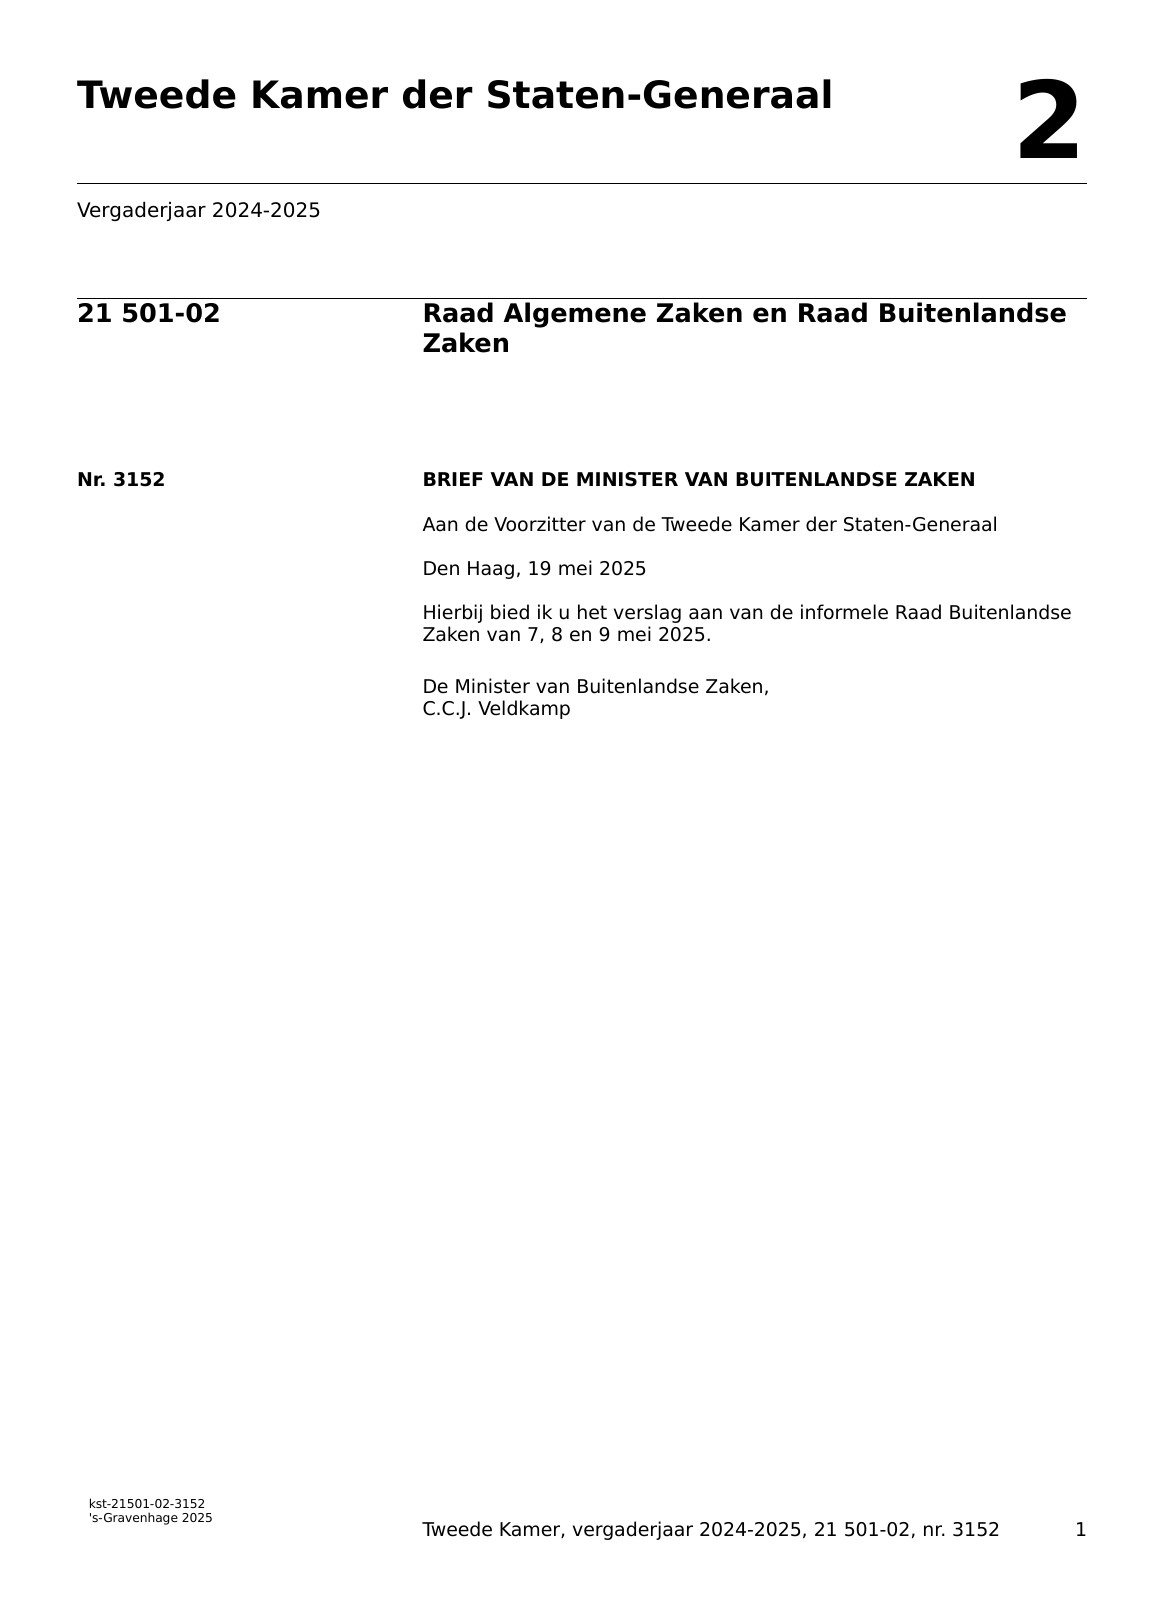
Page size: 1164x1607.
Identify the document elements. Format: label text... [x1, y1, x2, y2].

text De Minister van Buitenlandse Zaken, C.C.J. Veldkamp [422, 676, 1087, 720]
text kst-21501-02-3152 [88, 1497, 323, 1511]
table_cell Vergaderjaar 2024-2025 [77, 184, 1087, 298]
text 's-Gravenhage 2025 [88, 1511, 323, 1525]
text Hierbij bied ik u het verslag aan van de informele Raad Buitenlandse Zaken van 7, 8 en 9 mei 2025. [422, 602, 1087, 646]
text Aan de Voorzitter van de Tweede Kamer der Staten-Generaal [422, 513, 1087, 536]
table_header Tweede Kamer der Staten-Generaal [77, 59, 886, 183]
text Den Haag, 19 mei 2025 [422, 558, 1087, 580]
table_header 2 [886, 59, 1087, 183]
subtitle 21 501-02 Raad Algemene Zaken en Raad Buitenlandse Zaken [77, 299, 1087, 358]
subtitle Nr. 3152 BRIEF VAN DE MINISTER VAN BUITENLANDSE ZAKEN [77, 469, 1087, 491]
